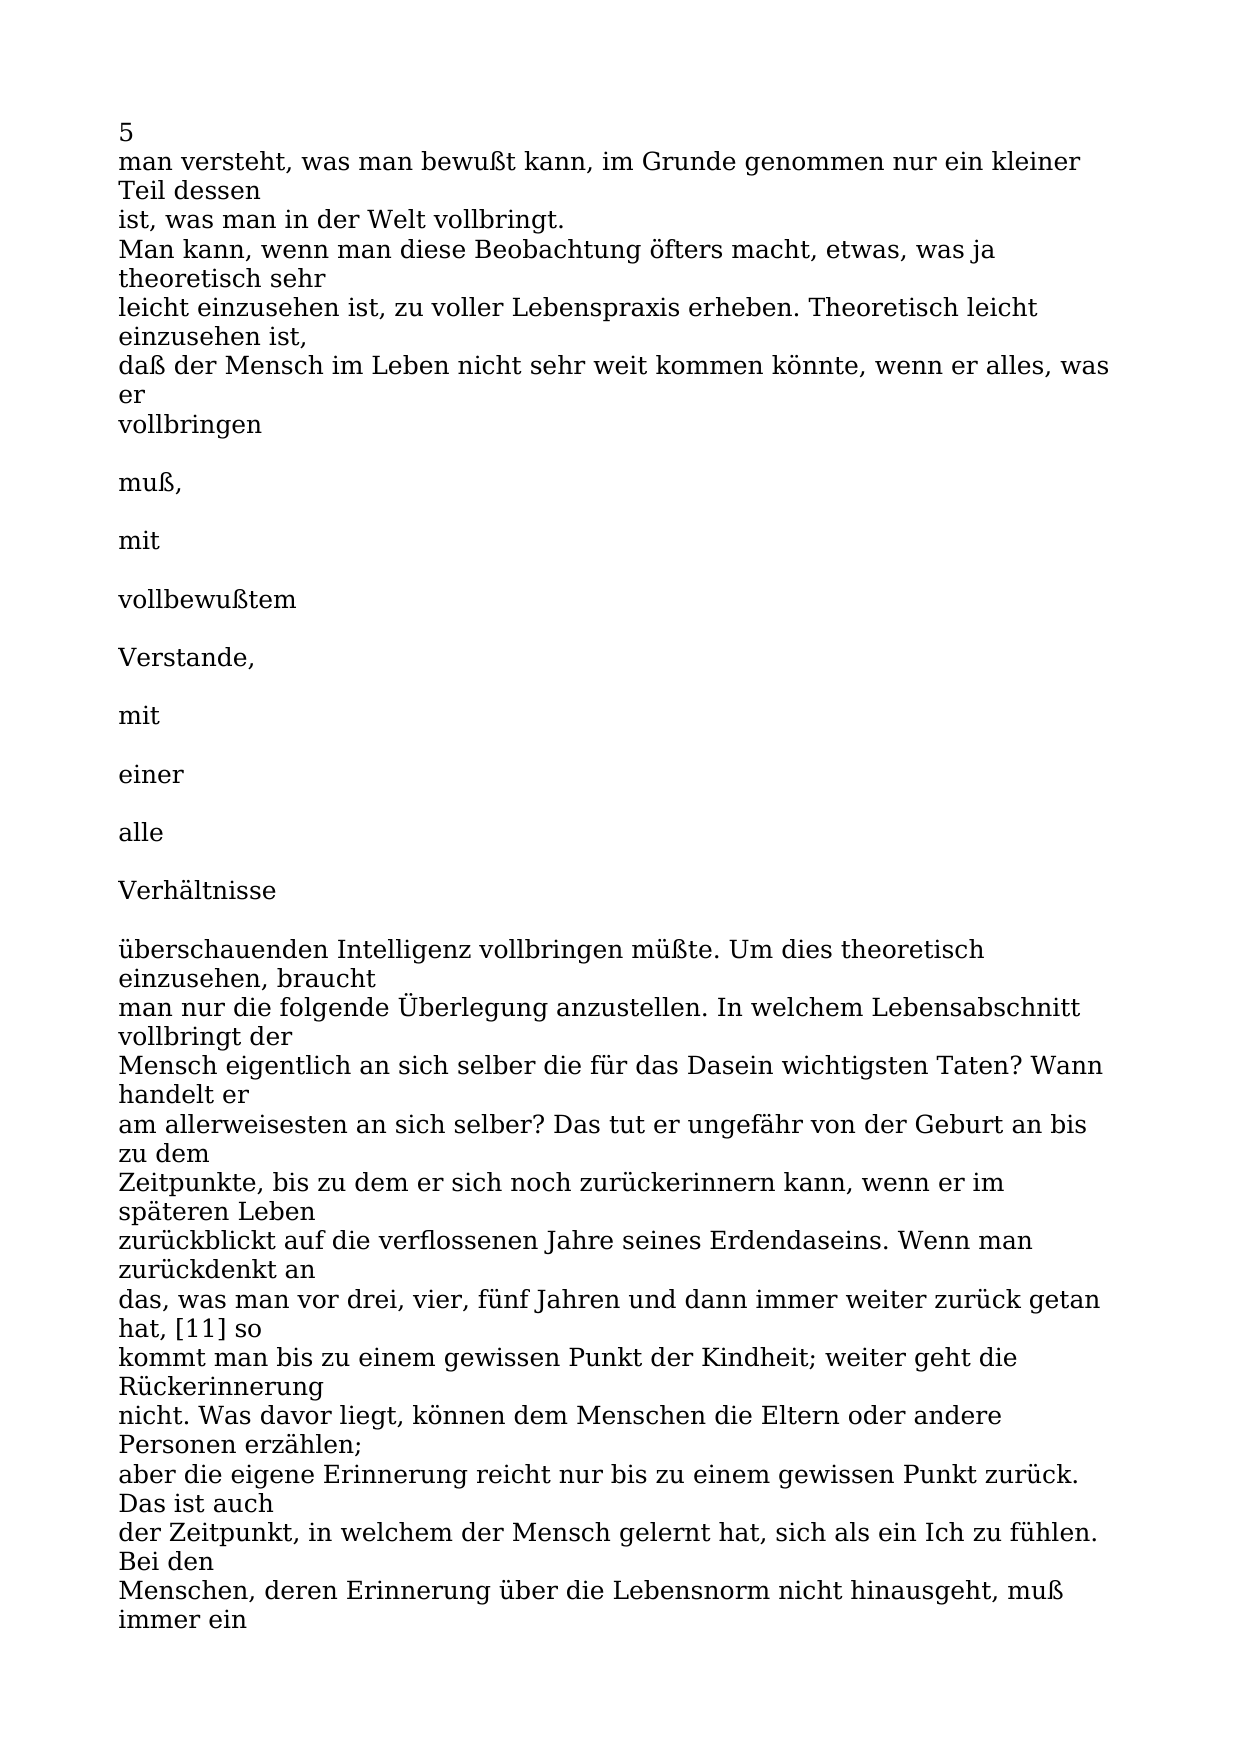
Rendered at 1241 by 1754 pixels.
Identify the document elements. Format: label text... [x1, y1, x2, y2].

text Verstande, [118, 643, 1122, 672]
text mit [118, 701, 1122, 731]
text Man kann, wenn man diese Beobachtung öfters macht, etwas, was ja theoretisch sehr [118, 235, 1122, 293]
text Zeitpunkte, bis zu dem er sich noch zurückerinnern kann, wenn er im späteren Leben [118, 1168, 1122, 1226]
text vollbringen [118, 410, 1122, 439]
text der Zeitpunkt, in welchem der Mensch gelernt hat, sich als ein Ich zu fühlen. Bei den [118, 1518, 1122, 1576]
text leicht einzusehen ist, zu voller Lebenspraxis erheben. Theoretisch leicht einzusehen ist, [118, 293, 1122, 351]
text mit [118, 526, 1122, 556]
text muß, [118, 468, 1122, 497]
text kommt man bis zu einem gewissen Punkt der Kindheit; weiter geht die Rückerinnerung [118, 1343, 1122, 1401]
text man nur die folgende Überlegung anzustellen. In welchem Lebensabschnitt vollbringt der [118, 993, 1122, 1051]
text Verhältnisse [118, 876, 1122, 906]
text das, was man vor drei, vier, fünf Jahren und dann immer weiter zurück getan hat, [11] so [118, 1285, 1122, 1343]
text vollbewußtem [118, 585, 1122, 614]
text 5 [118, 118, 1122, 147]
text am allerweisesten an sich selber? Das tut er ungefähr von der Geburt an bis zu dem [118, 1110, 1122, 1168]
text Mensch eigentlich an sich selber die für das Dasein wichtigsten Taten? Wann handelt er [118, 1051, 1122, 1110]
text man versteht, was man bewußt kann, im Grunde genommen nur ein kleiner Teil dessen [118, 147, 1122, 206]
text daß der Mensch im Leben nicht sehr weit kommen könnte, wenn er alles, was er [118, 351, 1122, 410]
text aber die eigene Erinnerung reicht nur bis zu einem gewissen Punkt zurück. Das ist auch [118, 1460, 1122, 1518]
text alle [118, 818, 1122, 847]
text einer [118, 760, 1122, 789]
text zurückblickt auf die verflossenen Jahre seines Erdendaseins. Wenn man zurückdenkt an [118, 1226, 1122, 1285]
text nicht. Was davor liegt, können dem Menschen die Eltern oder andere Personen erzählen; [118, 1401, 1122, 1460]
text überschauenden Intelligenz vollbringen müßte. Um dies theoretisch einzusehen, braucht [118, 935, 1122, 993]
text ist, was man in der Welt vollbringt. [118, 206, 1122, 235]
text Menschen, deren Erinnerung über die Lebensnorm nicht hinausgeht, muß immer ein [118, 1576, 1122, 1635]
